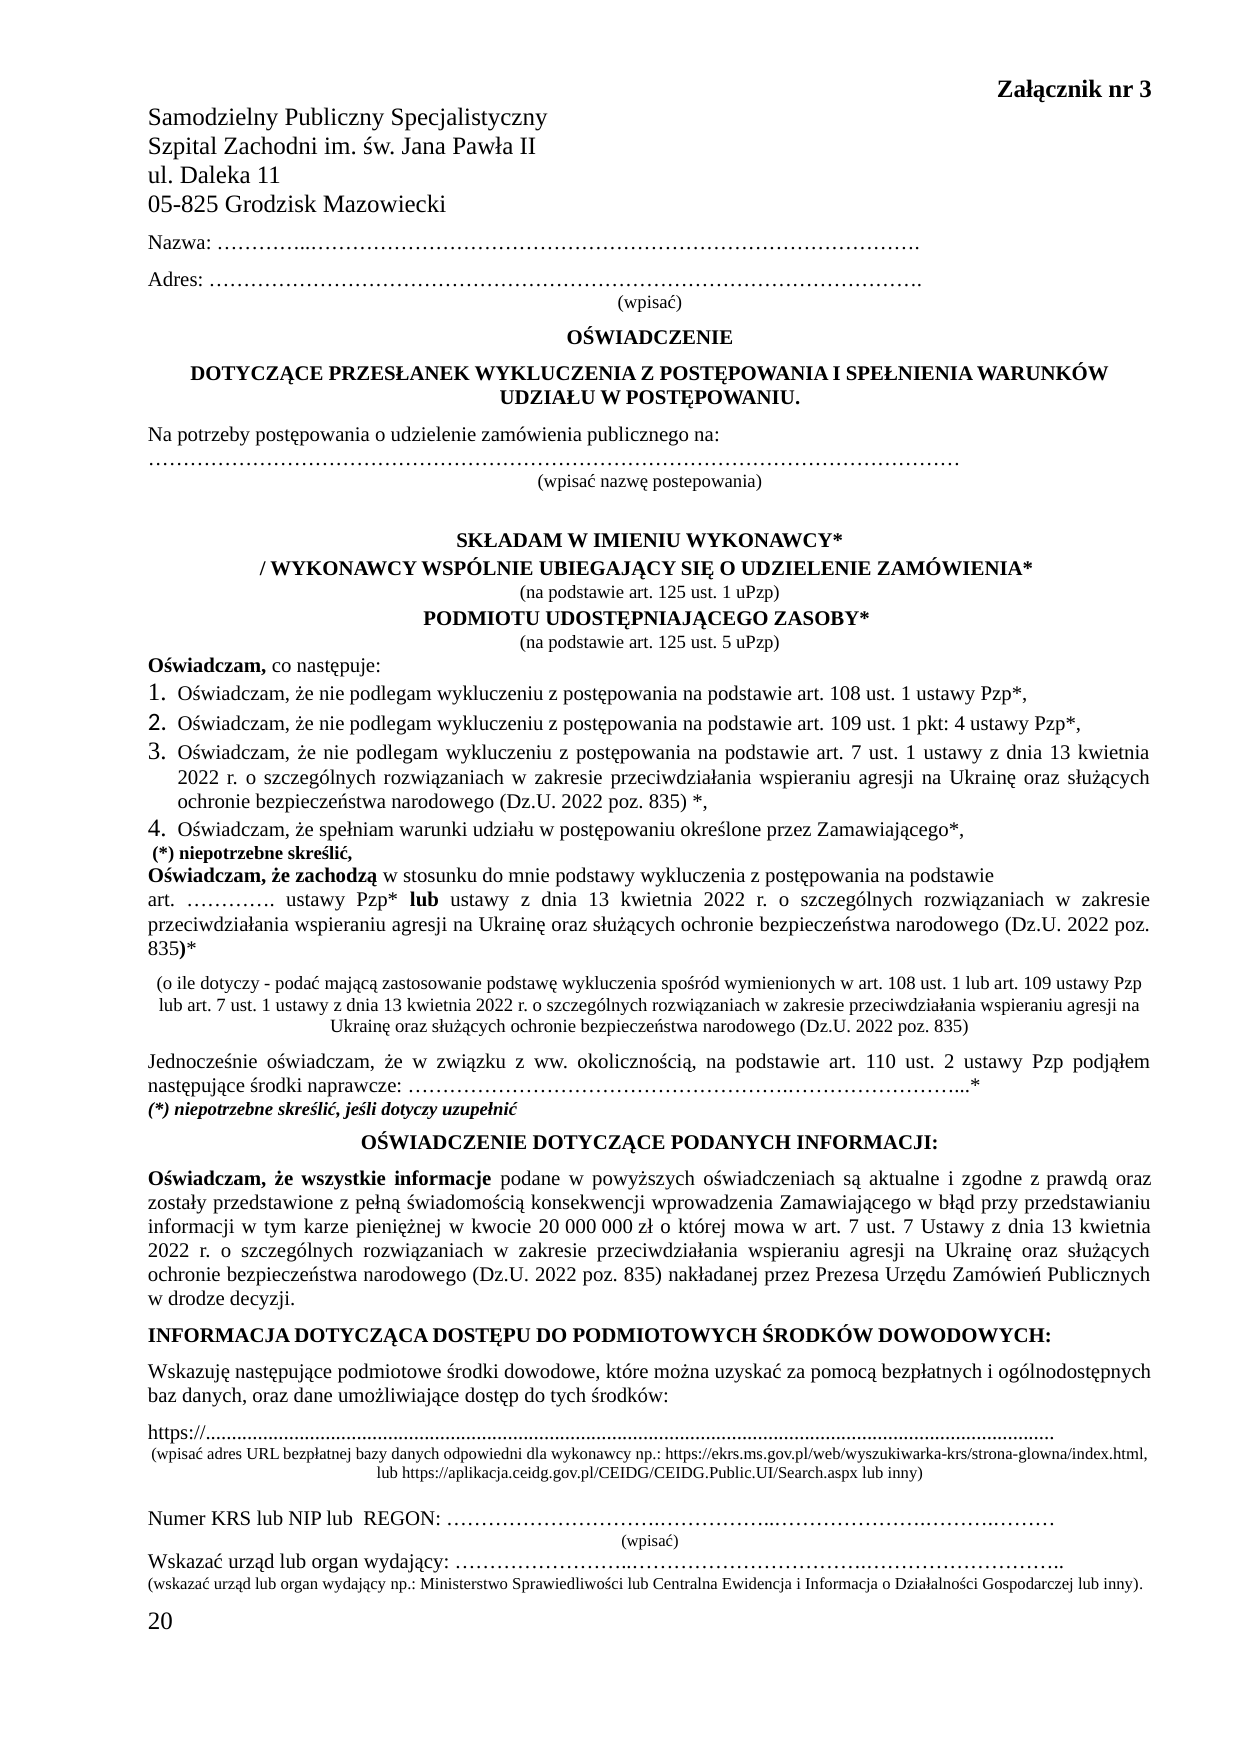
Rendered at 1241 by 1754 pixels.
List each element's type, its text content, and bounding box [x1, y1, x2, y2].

text (wpisać adres URL bezpłatnej bazy danych odpowiedni dla wykonawcy np.: https://ekrs.ms.gov.pl/web/wyszukiwarka-krs/strona-glowna/index.html, lub https://aplikacja.ceidg.gov.pl/CEIDG/CEIDG.Public.UI/Search.aspx lub inny) [148, 1444, 1152, 1482]
text ……………………………………………………………………………………………………… [148, 446, 1152, 470]
text (*) niepotrzebne skreślić, jeśli dotyczy uzupełnić [148, 1097, 1152, 1119]
text (o ile dotyczy - podać mającą zastosowanie podstawę wykluczenia spośród wymienionych w art. 108 ust. 1 lub art. 109 ustawy Pzp lub art. 7 ust. 1 ustawy z dnia 13 kwietnia 2022 r. o szczególnych rozwiązaniach w zakresie przeciwdziałania wspieraniu agresji na Ukrainę oraz służących ochronie bezpieczeństwa narodowego (Dz.U. 2022 poz. 835) [148, 972, 1152, 1037]
text Wskazać urząd lub organ wydający: ……………………..…………………………….……………………….. [148, 1549, 1152, 1573]
text 05-825 Grodzisk Mazowiecki [148, 189, 1152, 217]
text (wskazać urząd lub organ wydający np.: Ministerstwo Sprawiedliwości lub Centralna Ewidencja i Informacja o Działalności Gospodarczej lub inny). [148, 1573, 1152, 1593]
list Oświadczam, że nie podlegam wykluczeniu z postępowania na podstawie art. 109 ust. 1 pkt: 4 ustawy Pzp*, [148, 706, 1152, 736]
text Załącznik nr 3 [148, 74, 1152, 102]
text Numer KRS lub NIP lub REGON: ………………………….……………..………………….……….……… [148, 1506, 1152, 1530]
text DOTYCZĄCE PRZESŁANEK WYKLUCZENIA Z POSTĘPOWANIA I SPEŁNIENIA WARUNKÓW UDZIAŁU W POSTĘPOWANIU. [148, 361, 1152, 409]
text SKŁADAM W IMIENIU WYKONAWCY* [148, 528, 1152, 552]
text Oświadczam, co następuje: [148, 653, 1152, 677]
text Szpital Zachodni im. św. Jana Pawła II [148, 131, 1152, 160]
text Oświadczam, że zachodzą w stosunku do mnie podstawy wykluczenia z postępowania na podstawie [148, 863, 1152, 887]
text Jednocześnie oświadczam, że w związku z ww. okolicznością, na podstawie art. 110 ust. 2 ustawy Pzp podjąłem następujące środki naprawcze: ……………………………………………….……………………...* [148, 1049, 1152, 1097]
text (wpisać) [148, 1530, 1152, 1549]
text Nazwa: …………..……………………………………………………………………………. [148, 230, 1152, 254]
text (na podstawie art. 125 ust. 5 uPzp) [148, 631, 1152, 653]
text OŚWIADCZENIE [148, 325, 1152, 349]
text Oświadczam, że wszystkie informacje podane w powyższych oświadczeniach są aktualne i zgodne z prawdą oraz zostały przedstawione z pełną świadomością konsekwencji wprowadzenia Zamawiającego w błąd przy przedstawianiu informacji w tym karze pieniężnej w kwocie 20 000 000 zł o której mowa w art. 7 ust. 7 Ustawy z dnia 13 kwietnia 2022 r. o szczególnych rozwiązaniach w zakresie przeciwdziałania wspieraniu agresji na Ukrainę oraz służących ochronie bezpieczeństwa narodowego (Dz.U. 2022 poz. 835) nakładanej przez Prezesa Urzędu Zamówień Publicznych w drodze decyzji. [148, 1166, 1152, 1310]
text (wpisać nazwę postepowania) [148, 470, 1152, 492]
text (wpisać) [148, 291, 1152, 312]
list Oświadczam, że spełniam warunki udziału w postępowaniu określone przez Zamawiającego*, [148, 813, 1152, 842]
text (*) niepotrzebne skreślić, [148, 842, 1152, 863]
text ul. Daleka 11 [148, 160, 1152, 189]
text OŚWIADCZENIE DOTYCZĄCE PODANYCH INFORMACJI: [148, 1130, 1152, 1154]
text (na podstawie art. 125 ust. 1 uPzp) [148, 581, 1152, 602]
text Samodzielny Publiczny Specjalistyczny [148, 102, 1152, 131]
text INFORMACJA DOTYCZĄCA DOSTĘPU DO PODMIOTOWYCH ŚRODKÓW DOWODOWYCH: [148, 1323, 1152, 1347]
list Oświadczam, że nie podlegam wykluczeniu z postępowania na podstawie art. 108 ust. 1 ustawy Pzp*, [148, 677, 1152, 706]
text / WYKONAWCY WSPÓLNIE UBIEGAJĄCY SIĘ O UDZIELENIE ZAMÓWIENIA* [148, 552, 1152, 581]
text Adres: …………………………………………………………………………………………. [148, 267, 1152, 291]
text Wskazuję następujące podmiotowe środki dowodowe, które można uzyskać za pomocą bezpłatnych i ogólnodostępnych baz danych, oraz dane umożliwiające dostęp do tych środków: [148, 1359, 1152, 1407]
text art. …………. ustawy Pzp* lub ustawy z dnia 13 kwietnia 2022 r. o szczególnych rozwiązaniach w zakresie przeciwdziałania wspieraniu agresji na Ukrainę oraz służących ochronie bezpieczeństwa narodowego (Dz.U. 2022 poz. 835)* [148, 887, 1152, 959]
list Oświadczam, że nie podlegam wykluczeniu z postępowania na podstawie art. 7 ust. 1 ustawy z dnia 13 kwietnia 2022 r. o szczególnych rozwiązaniach w zakresie przeciwdziałania wspieraniu agresji na Ukrainę oraz służących ochronie bezpieczeństwa narodowego (Dz.U. 2022 poz. 835) *, [148, 736, 1152, 813]
text PODMIOTU UDOSTĘPNIAJĄCEGO ZASOBY* [148, 602, 1152, 631]
text Na potrzeby postępowania o udzielenie zamówienia publicznego na: [148, 422, 1152, 446]
text https://................................................................................................................................................................... [148, 1420, 1152, 1444]
